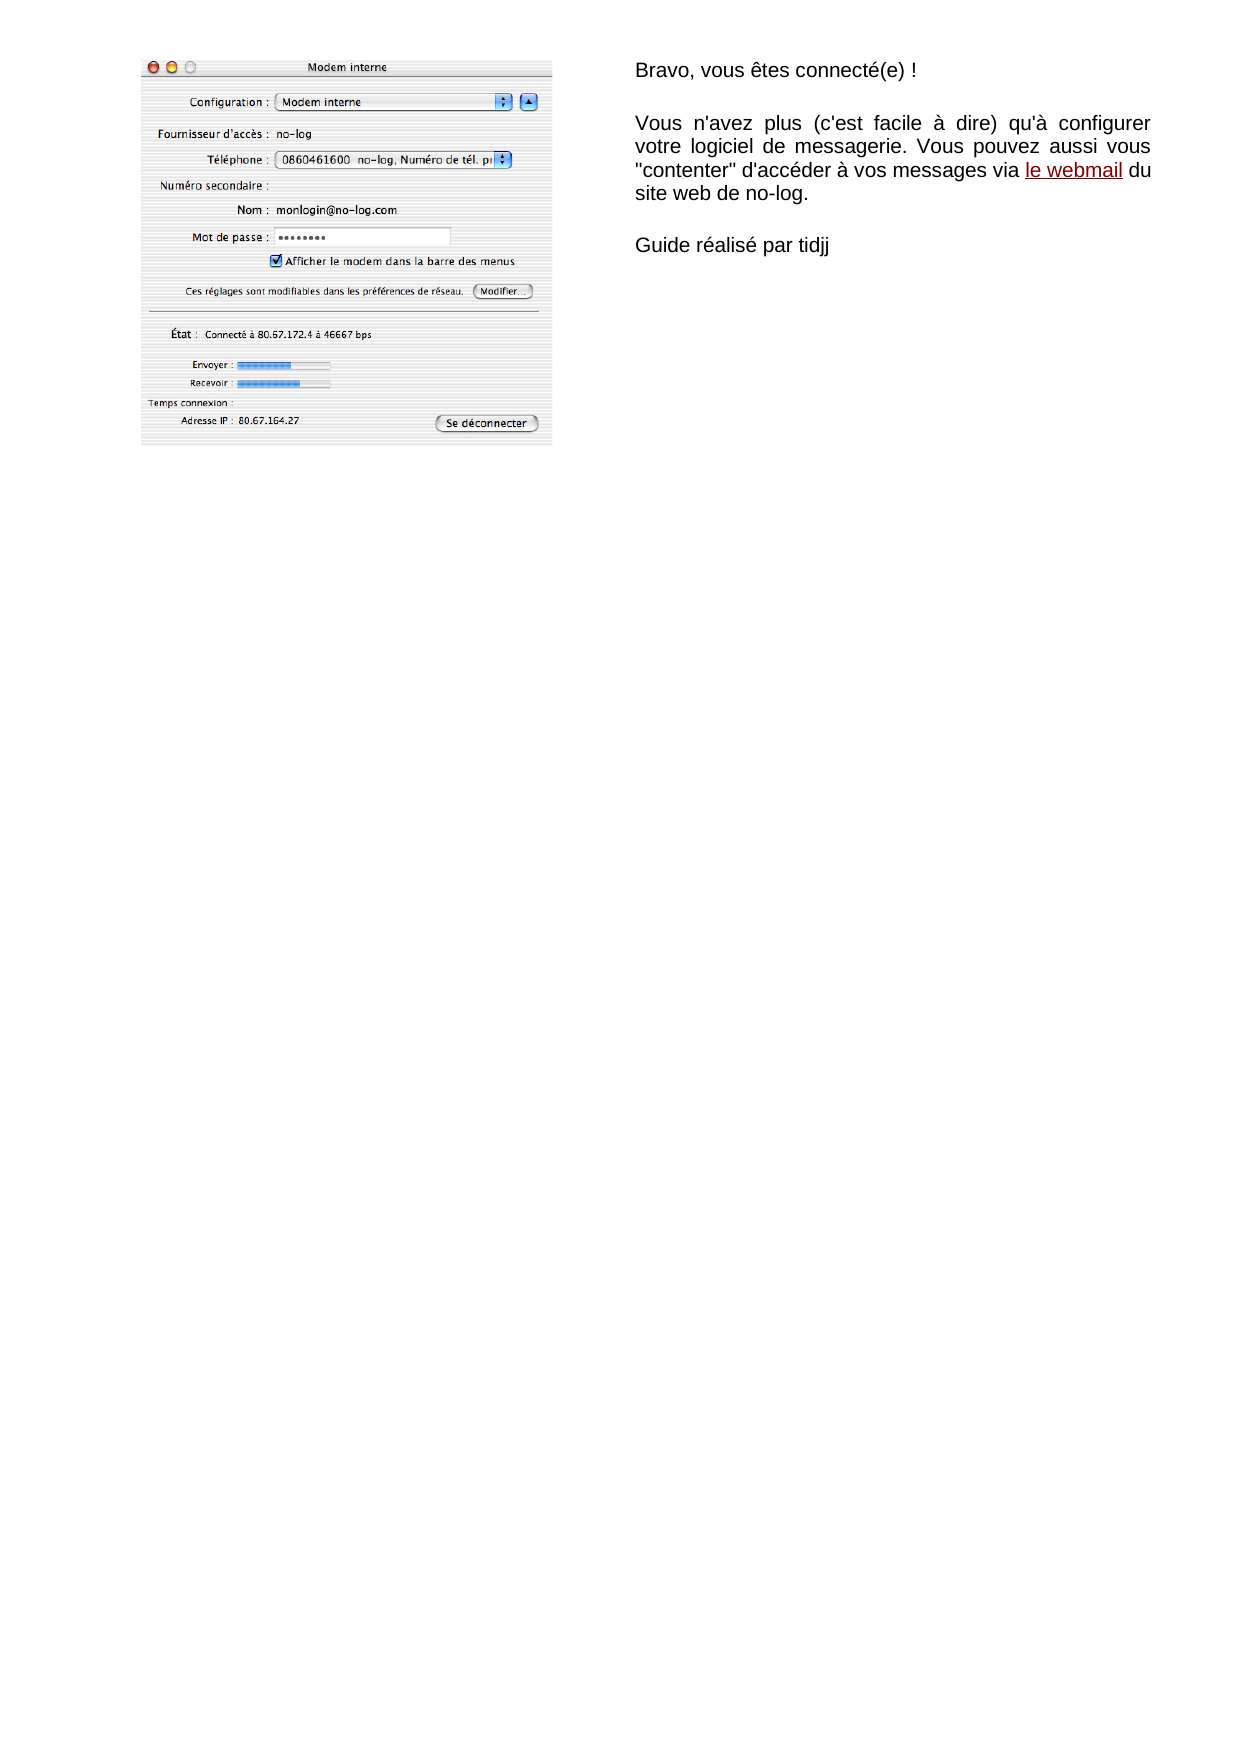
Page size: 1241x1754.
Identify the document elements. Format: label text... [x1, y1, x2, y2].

text Vous n'avez plus (c'est facile à dire) qu'à configurer votre logiciel de messagerie. Vous pouvez aussi vous "contenter" d'accéder à vos messages via le webmail du site web de no-log. [635, 112, 1151, 205]
text Bravo, vous êtes connecté(e) ! [635, 59, 1151, 82]
picture [141, 59, 553, 446]
text Guide réalisé par tidjj [635, 234, 1151, 257]
